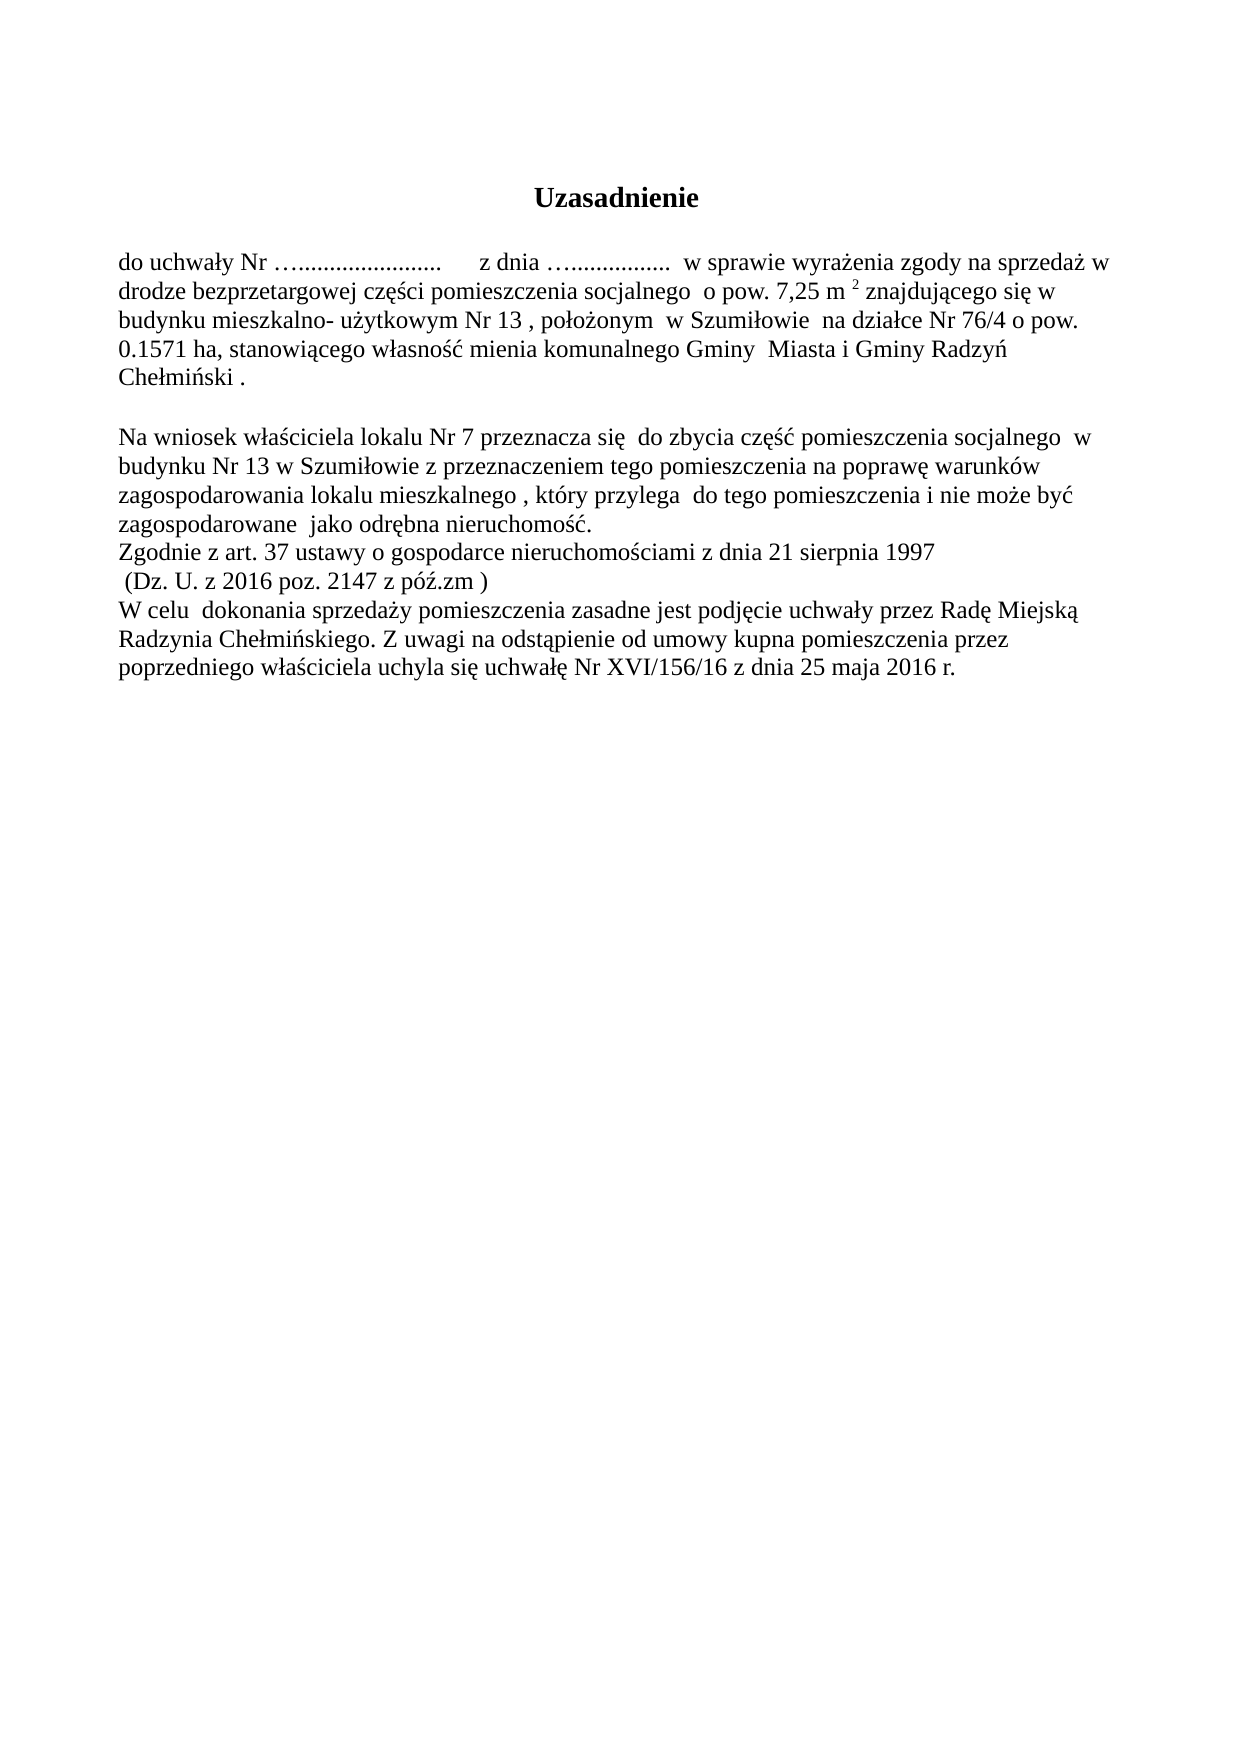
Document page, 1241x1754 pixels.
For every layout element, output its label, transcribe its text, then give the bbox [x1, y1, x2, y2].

text (Dz. U. z 2016 poz. 2147 z póź.zm ) [118, 566, 1122, 595]
text Na wniosek właściciela lokalu Nr 7 przeznacza się do zbycia część pomieszczenia socjalnego w budynku Nr 13 w Szumiłowie z przeznaczeniem tego pomieszczenia na poprawę warunków zagospodarowania lokalu mieszkalnego , który przylega do tego pomieszczenia i nie może być zagospodarowane jako odrębna nieruchomość. [118, 422, 1122, 537]
text Uzasadnienie [118, 180, 1122, 214]
text Zgodnie z art. 37 ustawy o gospodarce nieruchomościami z dnia 21 sierpnia 1997 [118, 537, 1122, 566]
text do uchwały Nr …....................... z dnia …................ w sprawie wyrażenia zgody na sprzedaż w drodze bezprzetargowej części pomieszczenia socjalnego o pow. 7,25 m 2 znajdującego się w budynku mieszkalno- użytkowym Nr 13 , położonym w Szumiłowie na działce Nr 76/4 o pow. 0.1571 ha, stanowiącego własność mienia komunalnego Gminy Miasta i Gminy Radzyń Chełmiński . [118, 247, 1122, 391]
text W celu dokonania sprzedaży pomieszczenia zasadne jest podjęcie uchwały przez Radę Miejską Radzynia Chełmińskiego. Z uwagi na odstąpienie od umowy kupna pomieszczenia przez poprzedniego właściciela uchyla się uchwałę Nr XVI/156/16 z dnia 25 maja 2016 r. [118, 595, 1122, 681]
